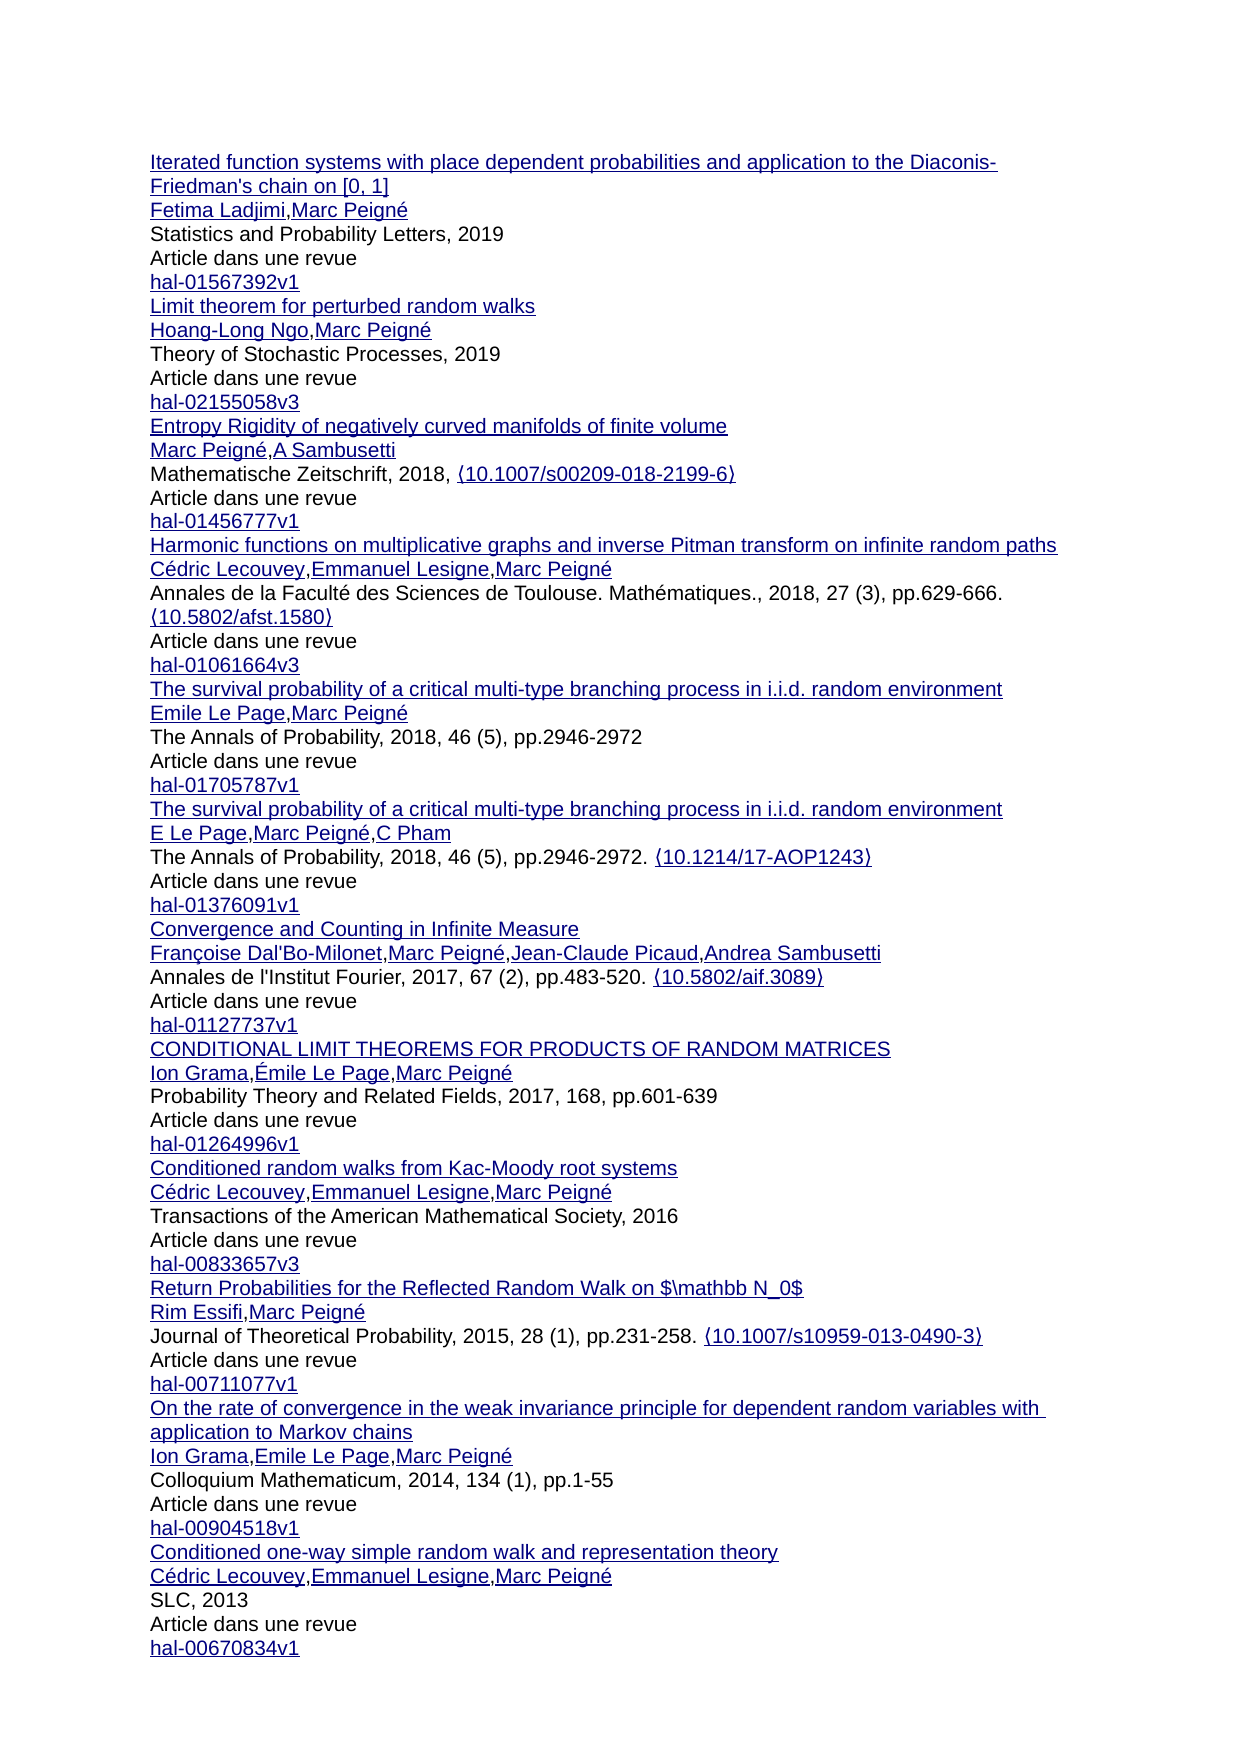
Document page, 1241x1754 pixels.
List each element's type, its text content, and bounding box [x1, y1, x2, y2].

table_cell The survival probability of a critical multi-type branching process in i.i.d. random environment Emile Le Page,Marc Peigné The Annals of Probability, 2018, 46 (5), pp.2946-2972 Article dans une revue hal-01705787v1 [150, 677, 1090, 797]
table_cell Entropy Rigidity of negatively curved manifolds of finite volume Marc Peigné,A Sambusetti Mathematische Zeitschrift, 2018, ⟨10.1007/s00209-018-2199-6⟩ Article dans une revue hal-01456777v1 [150, 414, 1090, 533]
table_cell The survival probability of a critical multi-type branching process in i.i.d. random environment E Le Page,Marc Peigné,C Pham The Annals of Probability, 2018, 46 (5), pp.2946-2972. ⟨10.1214/17-AOP1243⟩ Article dans une revue hal-01376091v1 [150, 797, 1090, 917]
table_cell CONDITIONAL LIMIT THEOREMS FOR PRODUCTS OF RANDOM MATRICES Ion Grama,Émile Le Page,Marc Peigné Probability Theory and Related Fields, 2017, 168, pp.601-639 Article dans une revue hal-01264996v1 [150, 1036, 1090, 1156]
table_cell Return Probabilities for the Reflected Random Walk on $\mathbb N_0$ Rim Essifi,Marc Peigné Journal of Theoretical Probability, 2015, 28 (1), pp.231-258. ⟨10.1007/s10959-013-0490-3⟩ Article dans une revue hal-00711077v1 [150, 1276, 1090, 1396]
table_cell Limit theorem for perturbed random walks Hoang-Long Ngo,Marc Peigné Theory of Stochastic Processes, 2019 Article dans une revue hal-02155058v3 [150, 294, 1090, 413]
table_cell Convergence and Counting in Infinite Measure Françoise Dal'Bo-Milonet,Marc Peigné,Jean-Claude Picaud,Andrea Sambusetti Annales de l'Institut Fourier, 2017, 67 (2), pp.483-520. ⟨10.5802/aif.3089⟩ Article dans une revue hal-01127737v1 [150, 917, 1090, 1036]
table_cell Conditioned random walks from Kac-Moody root systems Cédric Lecouvey,Emmanuel Lesigne,Marc Peigné Transactions of the American Mathematical Society, 2016 Article dans une revue hal-00833657v3 [150, 1156, 1090, 1276]
table_cell Harmonic functions on multiplicative graphs and inverse Pitman transform on infinite random paths Cédric Lecouvey,Emmanuel Lesigne,Marc Peigné Annales de la Faculté des Sciences de Toulouse. Mathématiques., 2018, 27 (3), pp.629-666. ⟨10.5802/afst.1580⟩ Article dans une revue hal-01061664v3 [150, 533, 1090, 677]
table_cell Conditioned one-way simple random walk and representation theory Cédric Lecouvey,Emmanuel Lesigne,Marc Peigné SLC, 2013 Article dans une revue hal-00670834v1 [150, 1540, 1090, 1659]
table_cell On the rate of convergence in the weak invariance principle for dependent random variables with application to Markov chains Ion Grama,Emile Le Page,Marc Peigné Colloquium Mathematicum, 2014, 134 (1), pp.1-55 Article dans une revue hal-00904518v1 [150, 1396, 1090, 1539]
table_cell Iterated function systems with place dependent probabilities and application to the Diaconis-Friedman's chain on [0, 1] Fetima Ladjimi,Marc Peigné Statistics and Probability Letters, 2019 Article dans une revue hal-01567392v1 [150, 150, 1090, 294]
